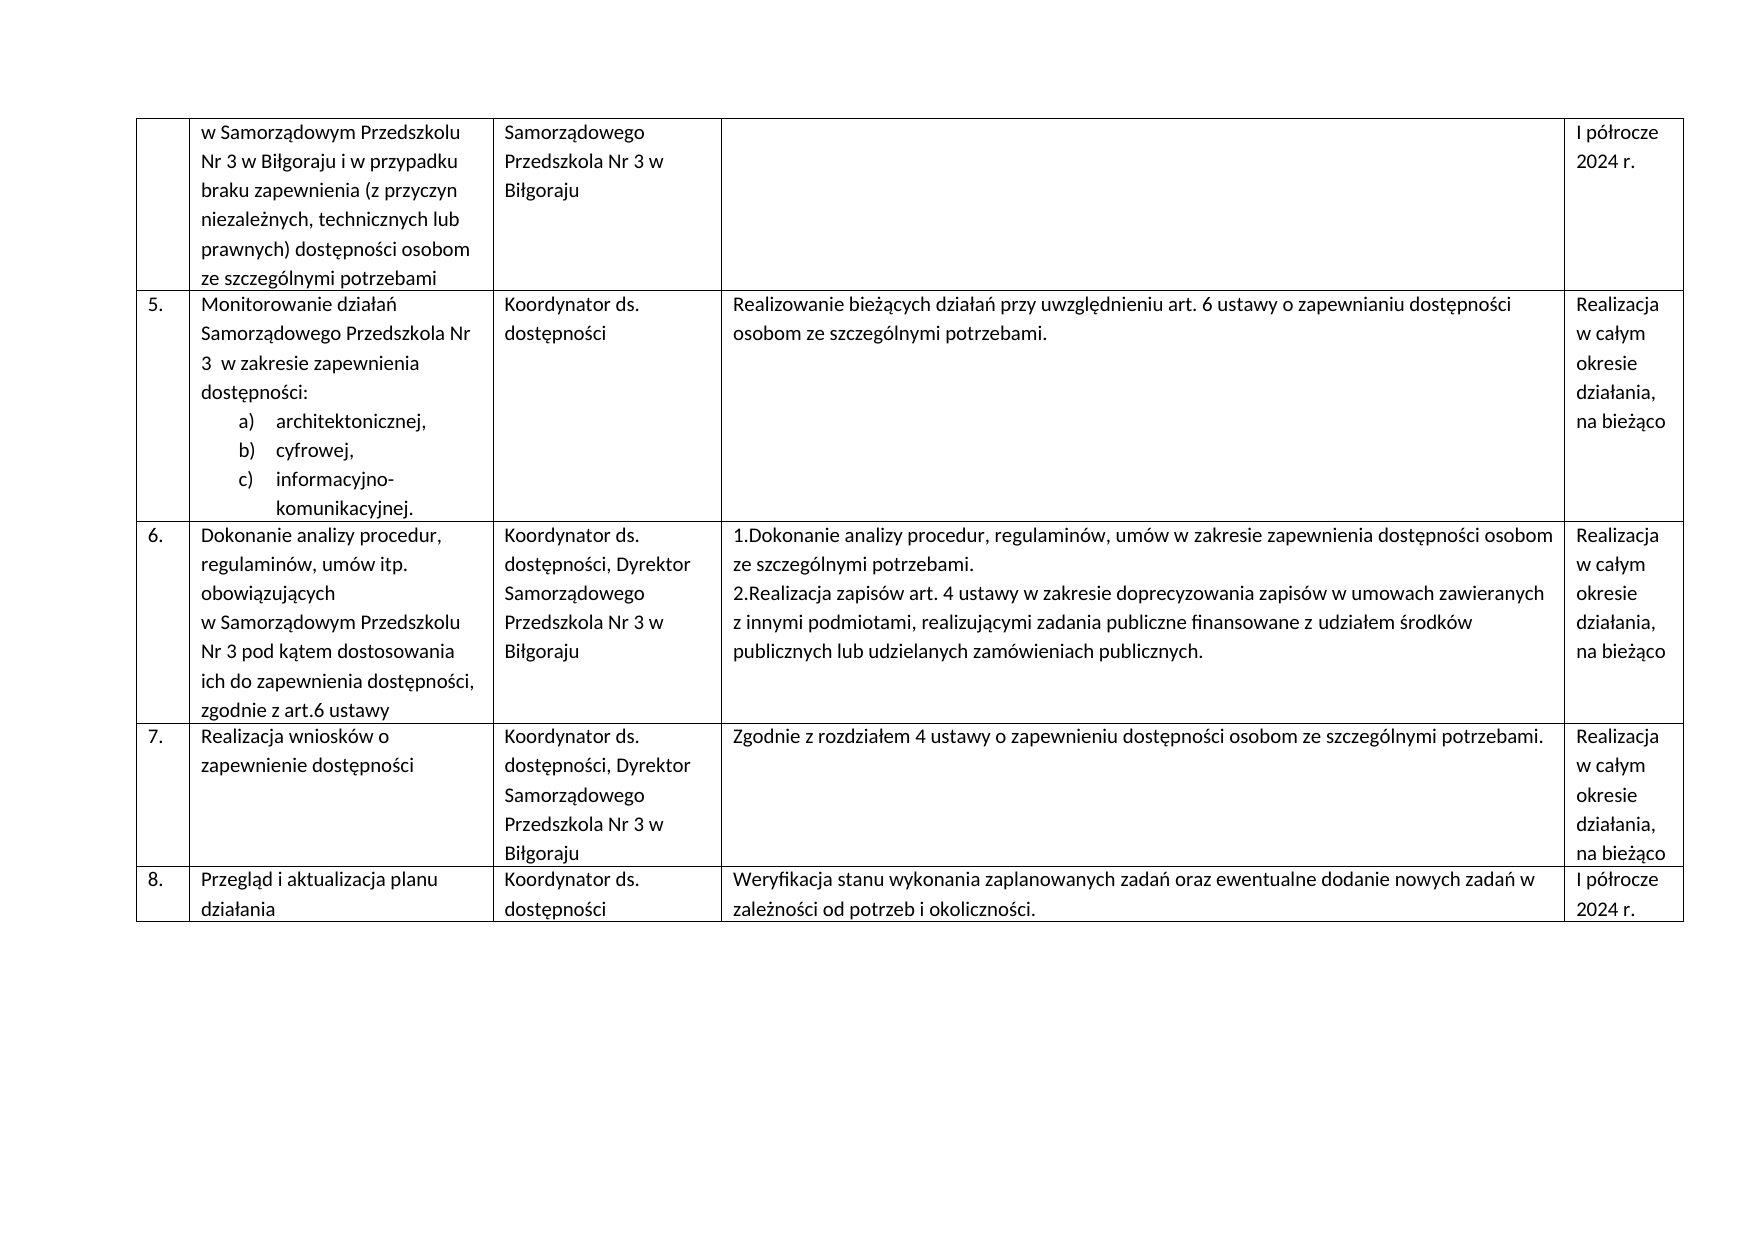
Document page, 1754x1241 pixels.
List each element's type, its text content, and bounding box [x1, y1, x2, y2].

table_cell Koordynator ds. dostępności, Dyrektor Samorządowego Przedszkola Nr 3 w Biłgoraju [494, 724, 721, 866]
table_cell Realizacja w całym okresie działania, na bieżąco [1565, 522, 1683, 722]
table_cell I półrocze 2024 r. [1565, 119, 1683, 290]
table_cell 8. [137, 867, 189, 921]
table_cell w Samorządowym Przedszkolu Nr 3 w Biłgoraju i w przypadku braku zapewnienia (z przyczyn niezależnych, technicznych lub prawnych) dostępności osobom ze szczególnymi potrzebami [190, 119, 493, 290]
table_cell Realizacja w całym okresie działania, na bieżąco [1565, 724, 1683, 866]
table_cell Koordynator ds. dostępności [494, 291, 721, 521]
table_cell 1.Dokonanie analizy procedur, regulaminów, umów w zakresie zapewnienia dostępności osobom ze szczególnymi potrzebami. 2.Realizacja zapisów art. 4 ustawy w zakresie doprecyzowania zapisów w umowach zawieranych z innymi podmiotami, realizującymi zadania publiczne finansowane z udziałem środków publicznych lub udzielanych zamówieniach publicznych. [722, 522, 1564, 722]
table_cell Przegląd i aktualizacja planu działania [190, 867, 493, 921]
table_cell Koordynator ds. dostępności [494, 867, 721, 921]
table_cell 5. [137, 291, 189, 521]
table_cell Weryfikacja stanu wykonania zaplanowanych zadań oraz ewentualne dodanie nowych zadań w zależności od potrzeb i okoliczności. [722, 867, 1564, 921]
table_cell Dokonanie analizy procedur, regulaminów, umów itp. obowiązujących w Samorządowym Przedszkolu Nr 3 pod kątem dostosowania ich do zapewnienia dostępności, zgodnie z art.6 ustawy [190, 522, 493, 722]
table_cell [722, 119, 1564, 290]
table_cell [137, 119, 189, 290]
table_cell 6. [137, 522, 189, 722]
table_cell Zgodnie z rozdziałem 4 ustawy o zapewnieniu dostępności osobom ze szczególnymi potrzebami. [722, 724, 1564, 866]
table_cell Monitorowanie działań Samorządowego Przedszkola Nr 3 w zakresie zapewnienia dostępności: architektonicznej, cyfrowej, informacyjno-komunikacyjnej. [190, 291, 493, 521]
table_cell I półrocze 2024 r. [1565, 867, 1683, 921]
table_cell Realizacja wniosków o zapewnienie dostępności [190, 724, 493, 866]
table_cell Koordynator ds. dostępności, Dyrektor Samorządowego Przedszkola Nr 3 w Biłgoraju [494, 522, 721, 722]
table_cell Realizowanie bieżących działań przy uwzględnieniu art. 6 ustawy o zapewnianiu dostępności osobom ze szczególnymi potrzebami. [722, 291, 1564, 521]
table_cell Realizacja w całym okresie działania, na bieżąco [1565, 291, 1683, 521]
table_cell 7. [137, 724, 189, 866]
table_cell Samorządowego Przedszkola Nr 3 w Biłgoraju [494, 119, 721, 290]
